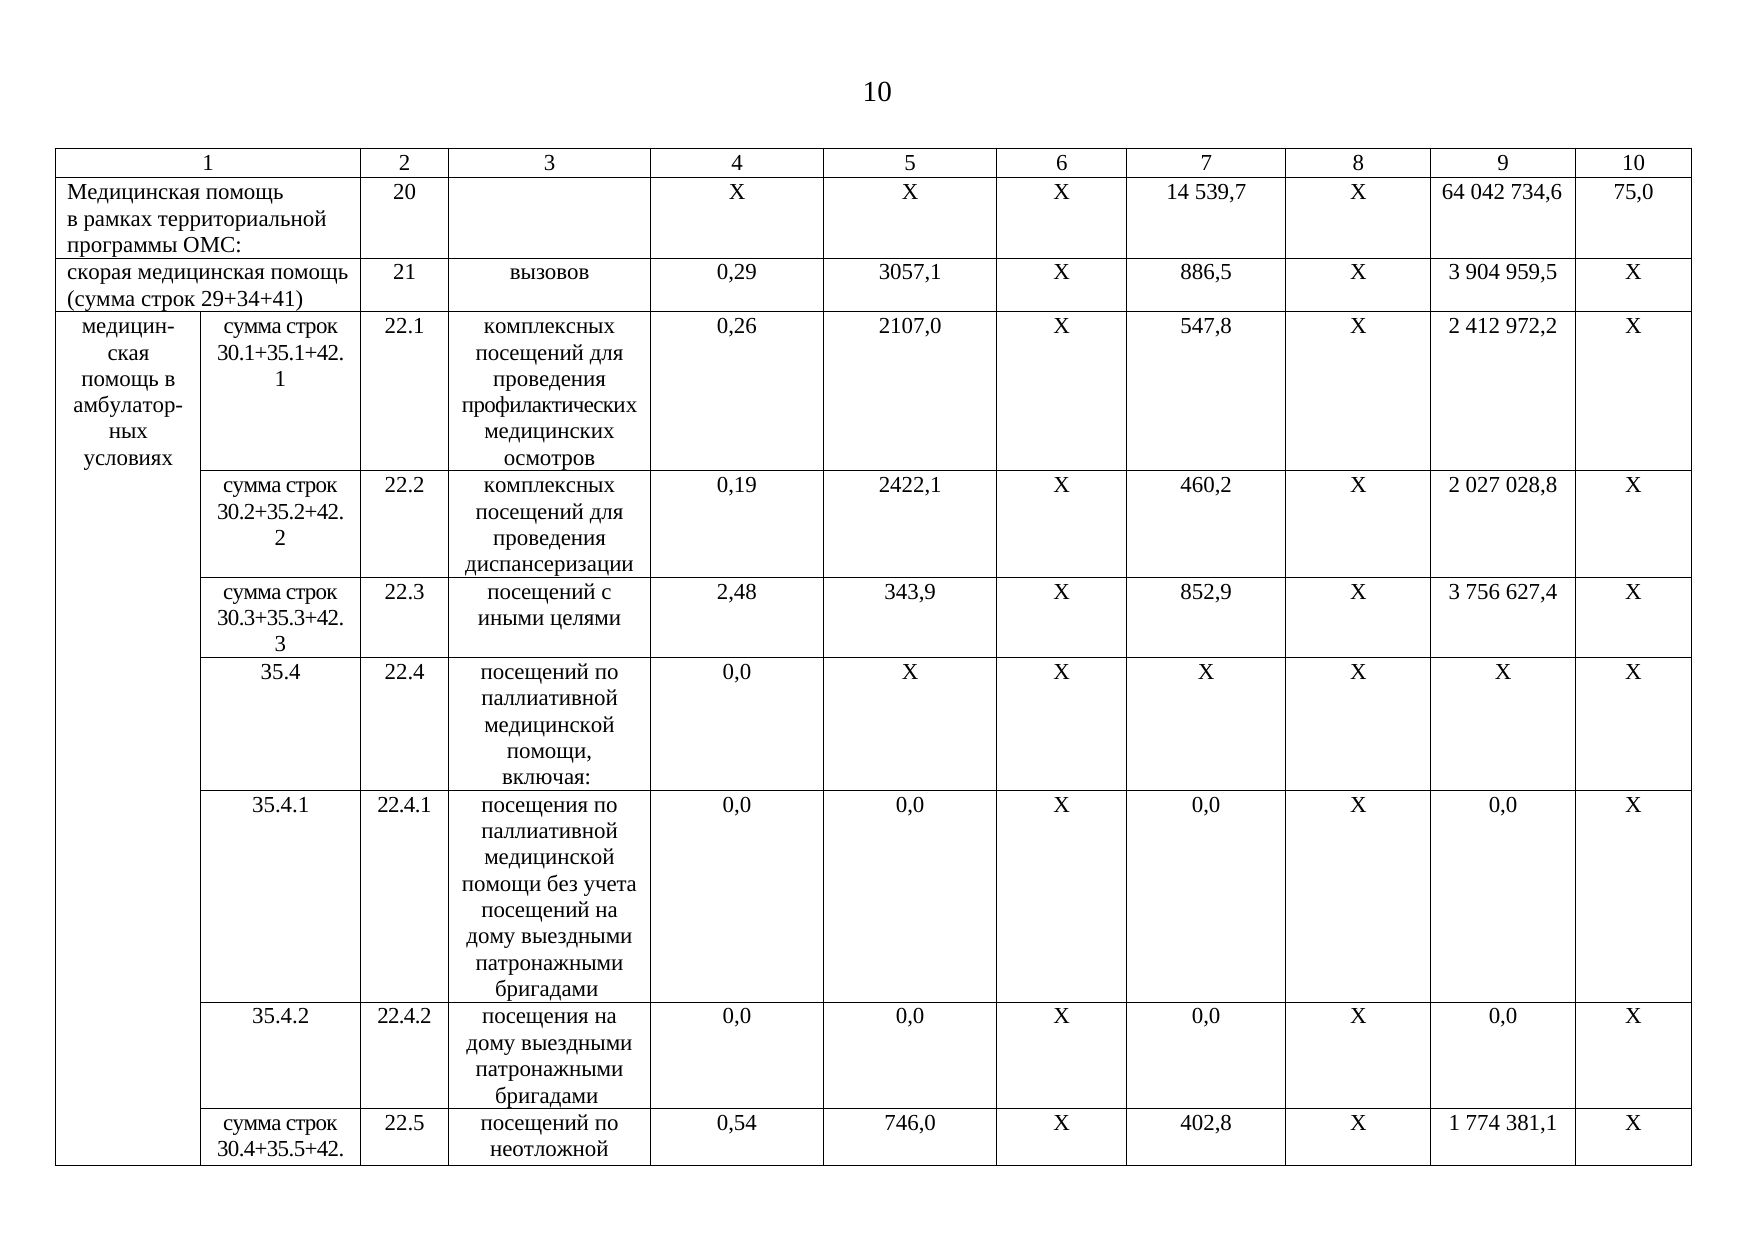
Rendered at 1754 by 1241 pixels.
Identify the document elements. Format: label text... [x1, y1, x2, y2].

table_cell 746,0 [824, 1109, 996, 1165]
table_cell 0,0 [1127, 791, 1285, 1002]
table_cell Х [824, 658, 996, 790]
table_cell 75,0 [1576, 178, 1691, 257]
table_cell 22.5 [361, 1109, 448, 1165]
table_cell 35.4.2 [201, 1003, 360, 1108]
table_cell 0,0 [824, 1003, 996, 1108]
table_cell 402,8 [1127, 1109, 1285, 1165]
table_cell 22.1 [361, 312, 448, 470]
table_cell Х [997, 178, 1126, 257]
table_cell 0,0 [824, 791, 996, 1002]
table_cell Х [997, 1003, 1126, 1108]
table_header 1 [56, 149, 360, 177]
table_cell 35.4 [201, 658, 360, 790]
table_cell 0,54 [651, 1109, 823, 1165]
table_cell Х [651, 178, 823, 257]
table_cell Х [1127, 658, 1285, 790]
table_cell 343,9 [824, 578, 996, 657]
table_cell 20 [361, 178, 448, 257]
table_cell 64 042 734,6 [1431, 178, 1575, 257]
table_cell 0,0 [651, 658, 823, 790]
table_cell 547,8 [1127, 312, 1285, 470]
table_cell Х [997, 578, 1126, 657]
table_cell Х [997, 471, 1126, 577]
table_header 3 [449, 149, 650, 177]
table_cell Х [1286, 791, 1430, 1002]
table_cell 2 027 028,8 [1431, 471, 1575, 577]
table_cell Х [997, 312, 1126, 470]
table_cell 3 756 627,4 [1431, 578, 1575, 657]
table_cell 3057,1 [824, 259, 996, 311]
table_cell 0,0 [651, 1003, 823, 1108]
table_cell комплексных посещений для проведения диспансеризации [449, 471, 650, 577]
table_cell посещений с иными целями [449, 578, 650, 657]
table_cell 14 539,7 [1127, 178, 1285, 257]
table_cell 0,0 [1431, 791, 1575, 1002]
table_header 5 [824, 149, 996, 177]
table_cell посещений по паллиативной медицинской помощи, включая: [449, 658, 650, 790]
table_cell Х [1286, 578, 1430, 657]
table_cell Х [997, 658, 1126, 790]
table_cell сумма строк 30.4+35.5+42. [201, 1109, 360, 1165]
table_cell Х [1286, 658, 1430, 790]
table_header 8 [1286, 149, 1430, 177]
table_cell сумма строк 30.1+35.1+42.1 [201, 312, 360, 470]
table_cell [449, 178, 650, 257]
table_cell вызовов [449, 259, 650, 311]
table_cell сумма строк 30.2+35.2+42.2 [201, 471, 360, 577]
table_cell Х [1431, 658, 1575, 790]
table_cell посещения на дому выездными патронажными бригадами [449, 1003, 650, 1108]
table_cell 3 904 959,5 [1431, 259, 1575, 311]
table_cell 22.3 [361, 578, 448, 657]
table_cell 0,19 [651, 471, 823, 577]
table_cell Х [997, 1109, 1126, 1165]
table_cell 22.4 [361, 658, 448, 790]
table_cell 0,0 [1431, 1003, 1575, 1108]
table_cell Медицинская помощь в рамках территориальной программы ОМС: [56, 178, 360, 257]
table_cell медицин-ская помощь в амбулатор-ных условиях [56, 312, 200, 1165]
table_cell Х [1576, 658, 1691, 790]
table_header 6 [997, 149, 1126, 177]
table_cell 1 774 381,1 [1431, 1109, 1575, 1165]
table_cell Х [1286, 312, 1430, 470]
table_cell Х [1576, 1109, 1691, 1165]
table_cell Х [997, 791, 1126, 1002]
table_cell Х [1286, 259, 1430, 311]
table_cell Х [1286, 178, 1430, 257]
table_cell 0,29 [651, 259, 823, 311]
table_cell 0,0 [1127, 1003, 1285, 1108]
table_cell 2,48 [651, 578, 823, 657]
table_cell посещений по неотложной [449, 1109, 650, 1165]
table_cell 886,5 [1127, 259, 1285, 311]
table_cell 2 412 972,2 [1431, 312, 1575, 470]
table_cell Х [1576, 312, 1691, 470]
table_cell Х [1576, 259, 1691, 311]
table_cell 0,26 [651, 312, 823, 470]
table_cell сумма строк 30.3+35.3+42.3 [201, 578, 360, 657]
table_cell посещения по паллиативной медицинской помощи без учета посещений на дому выездными патронажными бригадами [449, 791, 650, 1002]
table_cell Х [1286, 1109, 1430, 1165]
table_cell 460,2 [1127, 471, 1285, 577]
table_cell 21 [361, 259, 448, 311]
table_header 7 [1127, 149, 1285, 177]
table_cell 22.4.1 [361, 791, 448, 1002]
table_cell Х [1576, 578, 1691, 657]
table_header 2 [361, 149, 448, 177]
table_cell Х [824, 178, 996, 257]
table_cell 22.4.2 [361, 1003, 448, 1108]
table_cell Х [1286, 1003, 1430, 1108]
table_cell 852,9 [1127, 578, 1285, 657]
table_header 4 [651, 149, 823, 177]
table_cell Х [1576, 1003, 1691, 1108]
table_cell скорая медицинская помощь (сумма строк 29+34+41) [56, 259, 360, 311]
table_cell комплексных посещений для проведения профилактических медицинских осмотров [449, 312, 650, 470]
table_cell Х [1286, 471, 1430, 577]
table_cell Х [1576, 791, 1691, 1002]
table_cell 0,0 [651, 791, 823, 1002]
table_cell Х [997, 259, 1126, 311]
table_cell Х [1576, 471, 1691, 577]
table_cell 35.4.1 [201, 791, 360, 1002]
table_cell 2107,0 [824, 312, 996, 470]
table_header 9 [1431, 149, 1575, 177]
table_header 10 [1576, 149, 1691, 177]
table_cell 2422,1 [824, 471, 996, 577]
table_cell 22.2 [361, 471, 448, 577]
